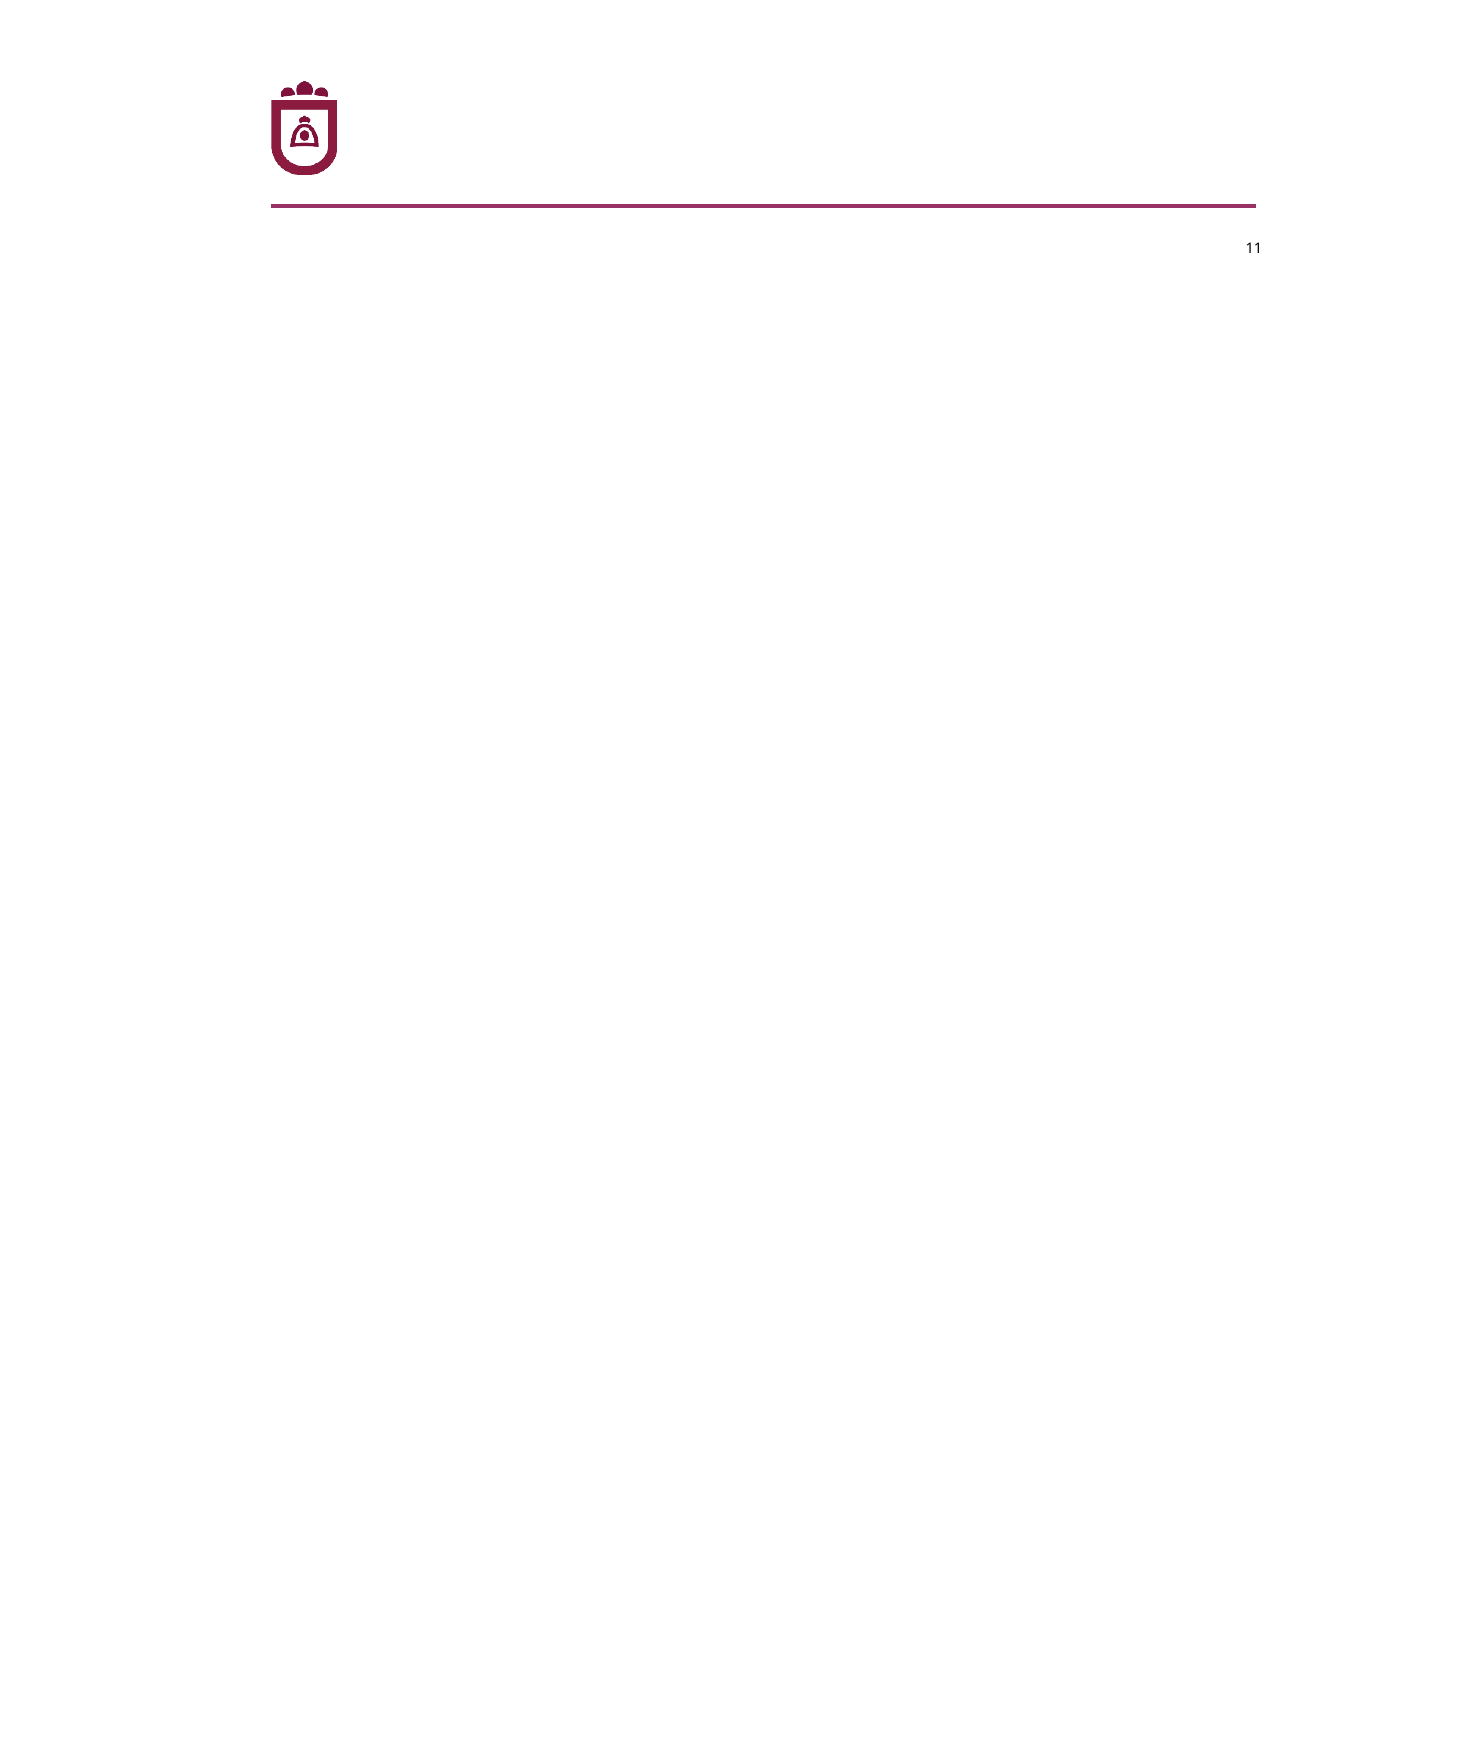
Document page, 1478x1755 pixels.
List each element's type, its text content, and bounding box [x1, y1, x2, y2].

text 11 [37, 238, 1262, 258]
